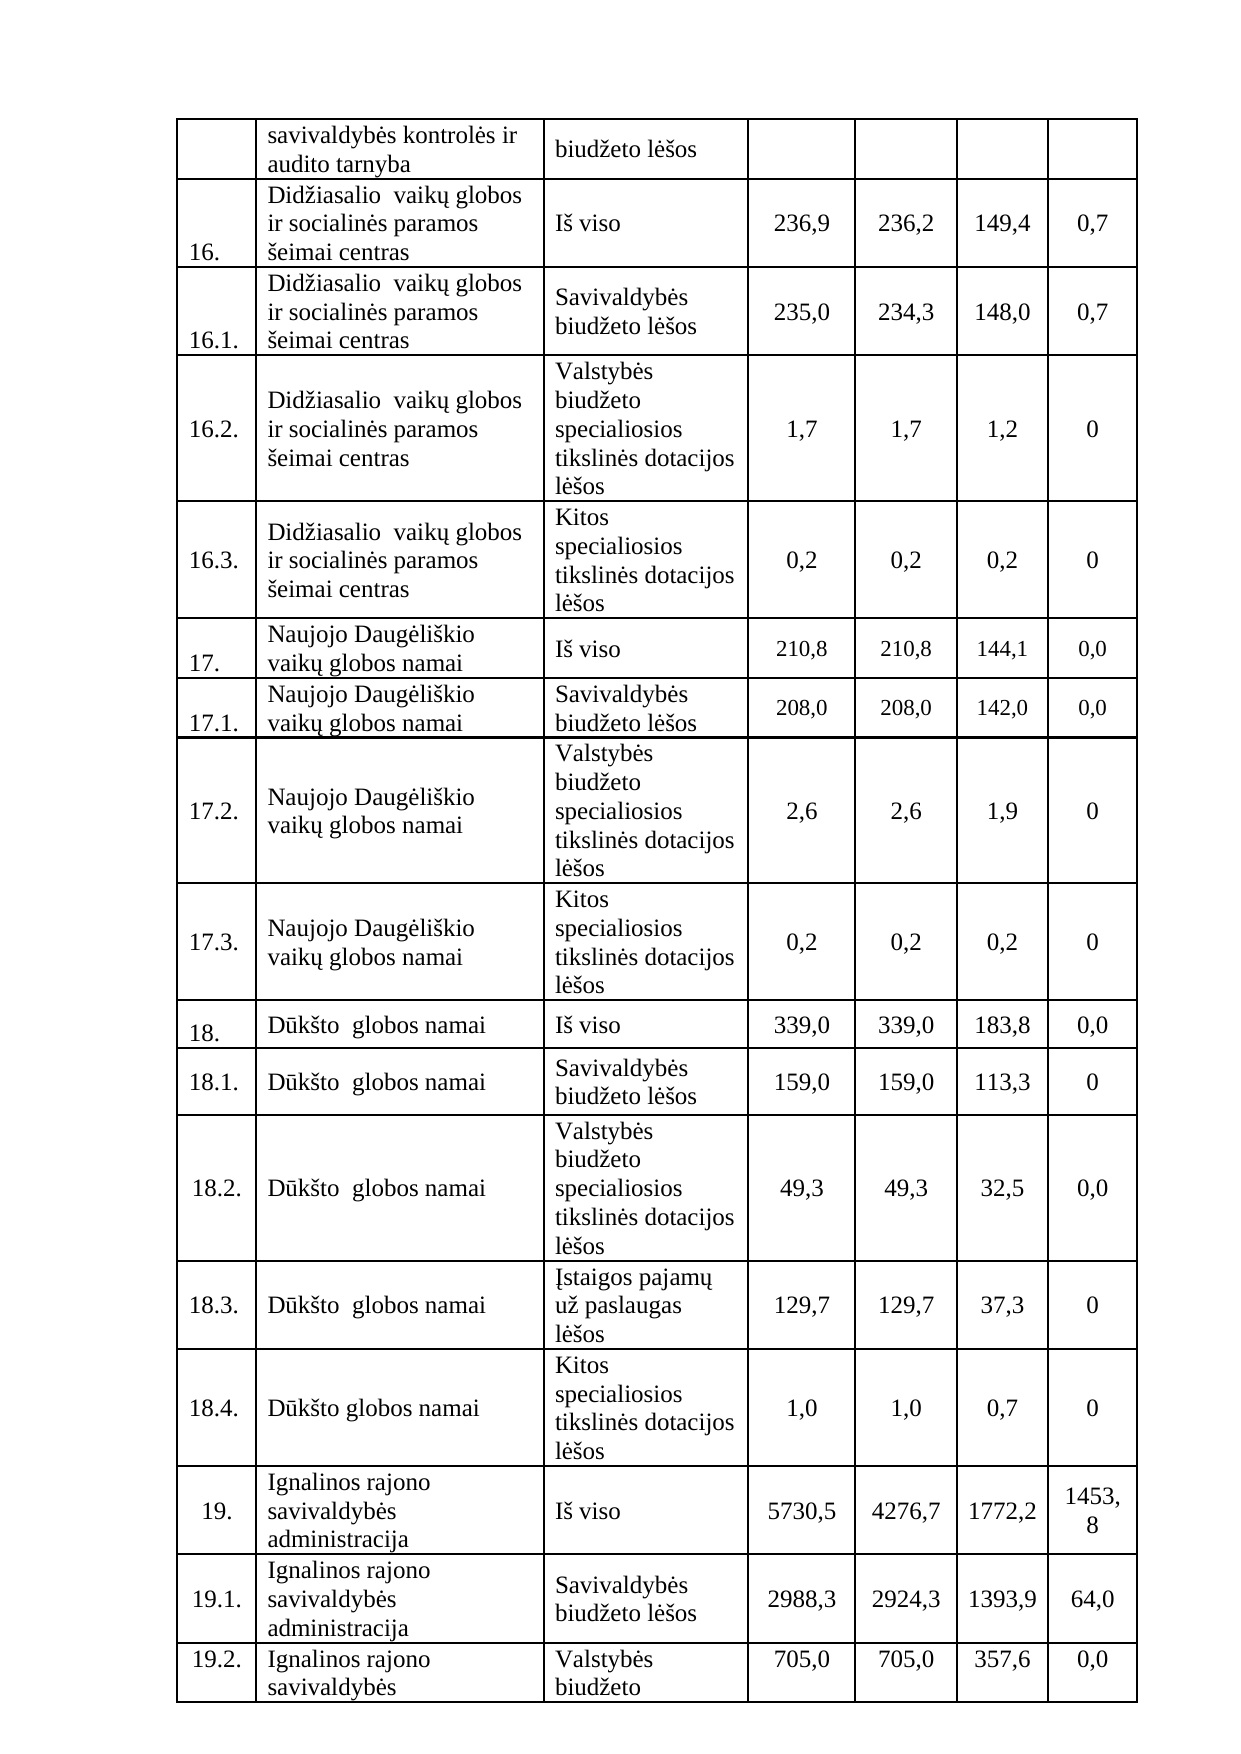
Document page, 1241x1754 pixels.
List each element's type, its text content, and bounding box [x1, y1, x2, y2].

table_cell Naujojo Daugėliškio vaikų globos namai [257, 884, 543, 999]
table_cell 19.2. [178, 1644, 255, 1701]
table_cell [749, 120, 854, 178]
table_cell 0,2 [856, 884, 956, 999]
table_cell Iš viso [545, 1467, 747, 1553]
table_cell 0 [1049, 739, 1136, 882]
table_cell 0,2 [749, 502, 854, 617]
table_cell 210,8 [749, 619, 854, 677]
table_cell 0,0 [1049, 1001, 1136, 1047]
table_cell [1049, 120, 1136, 178]
table_cell Naujojo Daugėliškio vaikų globos namai [257, 679, 543, 736]
table_cell Iš viso [545, 180, 747, 266]
table_cell Savivaldybės biudžeto lėšos [545, 1555, 747, 1642]
table_cell 16.2. [178, 356, 255, 500]
table_cell 18.4. [178, 1350, 255, 1465]
table_cell 1,2 [958, 356, 1047, 500]
table_cell 0 [1049, 1350, 1136, 1465]
table_cell Didžiasalio vaikų globos ir socialinės paramos šeimai centras [257, 502, 543, 617]
table_cell Dūkšto globos namai [257, 1116, 543, 1259]
table_cell 49,3 [856, 1116, 956, 1259]
table_cell 144,1 [958, 619, 1047, 677]
table_cell 0,2 [749, 884, 854, 999]
table_cell Iš viso [545, 619, 747, 677]
table_cell 16.3. [178, 502, 255, 617]
table_cell 1,7 [856, 356, 956, 500]
table_cell 0 [1049, 502, 1136, 617]
table_cell 49,3 [749, 1116, 854, 1259]
table_cell 210,8 [856, 619, 956, 677]
table_cell 234,3 [856, 268, 956, 354]
table_cell [856, 120, 956, 178]
table_cell 705,0 [856, 1644, 956, 1701]
table_cell 148,0 [958, 268, 1047, 354]
table_cell 1,0 [749, 1350, 854, 1465]
table_cell 2,6 [749, 739, 854, 882]
table_cell 0,2 [958, 502, 1047, 617]
table_cell 18.2. [178, 1116, 255, 1259]
table_cell 0,7 [958, 1350, 1047, 1465]
table_cell 0,0 [1049, 1116, 1136, 1259]
table_cell 2,6 [856, 739, 956, 882]
table_cell Savivaldybės biudžeto lėšos [545, 679, 747, 736]
table_cell Valstybės biudžeto [545, 1644, 747, 1701]
table_cell Didžiasalio vaikų globos ir socialinės paramos šeimai centras [257, 268, 543, 354]
table_cell 705,0 [749, 1644, 854, 1701]
table_cell 357,6 [958, 1644, 1047, 1701]
table_cell Valstybės biudžeto specialiosios tikslinės dotacijos lėšos [545, 1116, 747, 1259]
table_cell Kitos specialiosios tikslinės dotacijos lėšos [545, 502, 747, 617]
table_cell Dūkšto globos namai [257, 1049, 543, 1114]
table_cell Dūkšto globos namai [257, 1350, 543, 1465]
table_cell Naujojo Daugėliškio vaikų globos namai [257, 619, 543, 677]
table_cell 208,0 [856, 679, 956, 736]
table_cell 1453,8 [1049, 1467, 1136, 1553]
table_cell 236,9 [749, 180, 854, 266]
table_cell 0 [1049, 1262, 1136, 1348]
table_cell 17. [178, 619, 255, 677]
table_cell Valstybės biudžeto specialiosios tikslinės dotacijos lėšos [545, 739, 747, 882]
table_cell savivaldybės kontrolės ir audito tarnyba [257, 120, 543, 178]
table_cell 0,7 [1049, 268, 1136, 354]
table_cell 16. [178, 180, 255, 266]
table_cell [178, 120, 255, 178]
table_cell 142,0 [958, 679, 1047, 736]
table_cell 0,2 [958, 884, 1047, 999]
table_cell 129,7 [749, 1262, 854, 1348]
table_cell 236,2 [856, 180, 956, 266]
table_cell [958, 120, 1047, 178]
table_cell 5730,5 [749, 1467, 854, 1553]
table_cell Kitos specialiosios tikslinės dotacijos lėšos [545, 1350, 747, 1465]
table_cell 37,3 [958, 1262, 1047, 1348]
table_cell 1772,2 [958, 1467, 1047, 1553]
table_cell 1393,9 [958, 1555, 1047, 1642]
table_cell 1,7 [749, 356, 854, 500]
table_cell 16.1. [178, 268, 255, 354]
table_cell Naujojo Daugėliškio vaikų globos namai [257, 739, 543, 882]
table_cell 159,0 [749, 1049, 854, 1114]
table_cell Savivaldybės biudžeto lėšos [545, 268, 747, 354]
table_cell Savivaldybės biudžeto lėšos [545, 1049, 747, 1114]
table_cell 235,0 [749, 268, 854, 354]
table_cell Valstybės biudžeto specialiosios tikslinės dotacijos lėšos [545, 356, 747, 500]
table_cell Įstaigos pajamų už paslaugas lėšos [545, 1262, 747, 1348]
table_cell Dūkšto globos namai [257, 1001, 543, 1047]
table_cell 64,0 [1049, 1555, 1136, 1642]
table_cell 17.3. [178, 884, 255, 999]
table_cell Didžiasalio vaikų globos ir socialinės paramos šeimai centras [257, 356, 543, 500]
table_cell 2988,3 [749, 1555, 854, 1642]
table_cell 19. [178, 1467, 255, 1553]
table_cell 339,0 [749, 1001, 854, 1047]
table_cell 0,0 [1049, 1644, 1136, 1701]
table_cell 208,0 [749, 679, 854, 736]
table_cell 183,8 [958, 1001, 1047, 1047]
table_cell 113,3 [958, 1049, 1047, 1114]
table_cell Dūkšto globos namai [257, 1262, 543, 1348]
table_cell 0 [1049, 884, 1136, 999]
table_cell Iš viso [545, 1001, 747, 1047]
table_cell 32,5 [958, 1116, 1047, 1259]
table_cell 17.1. [178, 679, 255, 736]
table_cell Kitos specialiosios tikslinės dotacijos lėšos [545, 884, 747, 999]
table_cell 159,0 [856, 1049, 956, 1114]
table_cell biudžeto lėšos [545, 120, 747, 178]
table_cell Ignalinos rajono savivaldybės administracija [257, 1555, 543, 1642]
table_cell 0,7 [1049, 180, 1136, 266]
table_cell Ignalinos rajono savivaldybės [257, 1644, 543, 1701]
table_cell 0 [1049, 356, 1136, 500]
table_cell 18. [178, 1001, 255, 1047]
table_cell 1,9 [958, 739, 1047, 882]
table_cell 1,0 [856, 1350, 956, 1465]
table_cell 129,7 [856, 1262, 956, 1348]
table_cell Ignalinos rajono savivaldybės administracija [257, 1467, 543, 1553]
table_cell 2924,3 [856, 1555, 956, 1642]
table_cell 18.1. [178, 1049, 255, 1114]
table_cell Didžiasalio vaikų globos ir socialinės paramos šeimai centras [257, 180, 543, 266]
table_cell 18.3. [178, 1262, 255, 1348]
table_cell 0 [1049, 1049, 1136, 1114]
table_cell 149,4 [958, 180, 1047, 266]
table_cell 0,0 [1049, 619, 1136, 677]
table_cell 17.2. [178, 739, 255, 882]
table_cell 0,2 [856, 502, 956, 617]
table_cell 0,0 [1049, 679, 1136, 736]
table_cell 19.1. [178, 1555, 255, 1642]
table_cell 4276,7 [856, 1467, 956, 1553]
table_cell 339,0 [856, 1001, 956, 1047]
